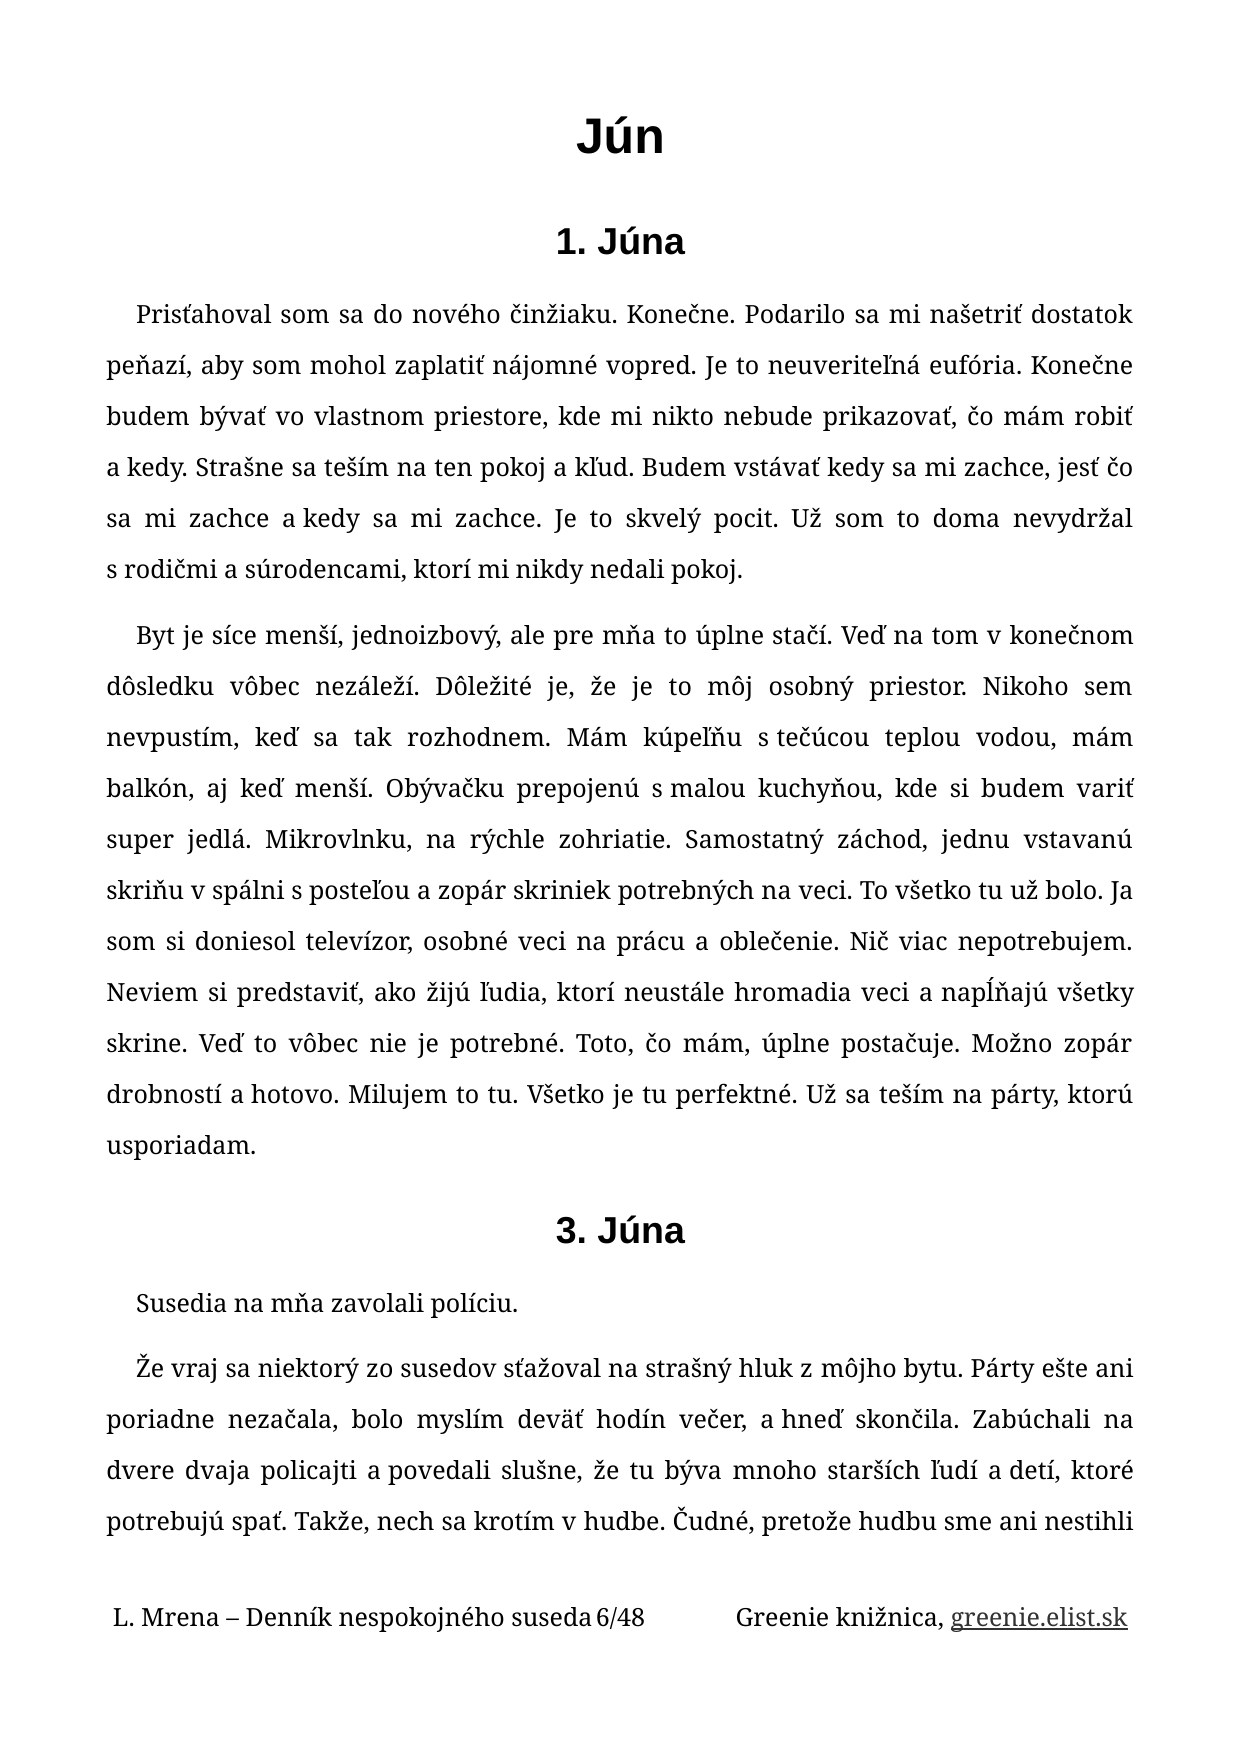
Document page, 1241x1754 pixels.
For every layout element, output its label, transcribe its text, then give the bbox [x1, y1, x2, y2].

text Prisťahoval som sa do nového činžiaku. Konečne. Podarilo sa mi našetriť dostatok peňazí, aby som mohol zaplatiť nájomné vopred. Je to neuveriteľná eufória. Konečne budem bývať vo vlastnom priestore, kde mi nikto nebude prikazovať, čo mám robiť a kedy. Strašne sa teším na ten pokoj a kľud. Budem vstávať kedy sa mi zachce, jesť čo sa mi zachce a kedy sa mi zachce. Je to skvelý pocit. Už som to doma nevydržal s rodičmi a súrodencami, ktorí mi nikdy nedali pokoj. [106, 297, 1134, 586]
text Byt je síce menší, jednoizbový, ale pre mňa to úplne stačí. Veď na tom v konečnom dôsledku vôbec nezáleží. Dôležité je, že je to môj osobný priestor. Nikoho sem nevpustím, keď sa tak rozhodnem. Mám kúpeľňu s tečúcou teplou vodou, mám balkón, aj keď menší. Obývačku prepojenú s malou kuchyňou, kde si budem variť super jedlá. Mikrovlnku, na rýchle zohriatie. Samostatný záchod, jednu vstavanú skriňu v spálni s posteľou a zopár skriniek potrebných na veci. To všetko tu už bolo. Ja som si doniesol televízor, osobné veci na prácu a oblečenie. Nič viac nepotrebujem. Neviem si predstaviť, ako žijú ľudia, ktorí neustále hromadia veci a napĺňajú všetky skrine. Veď to vôbec nie je potrebné. Toto, čo mám, úplne postačuje. Možno zopár drobností a hotovo. Milujem to tu. Všetko je tu perfektné. Už sa teším na párty, ktorú usporiadam. [106, 617, 1134, 1162]
subtitle Jún [106, 106, 1134, 164]
subtitle 1. Júna [106, 219, 1134, 263]
text Susedia na mňa zavolali políciu. [106, 1285, 1134, 1319]
text Že vraj sa niektorý zo susedov sťažoval na strašný hluk z môjho bytu. Párty ešte ani poriadne nezačala, bolo myslím deväť hodín večer, a hneď skončila. Zabúchali na dvere dvaja policajti a povedali slušne, že tu býva mnoho starších ľudí a detí, ktoré potrebujú spať. Takže, nech sa krotím v hudbe. Čudné, pretože hudbu sme ani nestihli [106, 1351, 1134, 1538]
subtitle 3. Júna [106, 1208, 1134, 1251]
